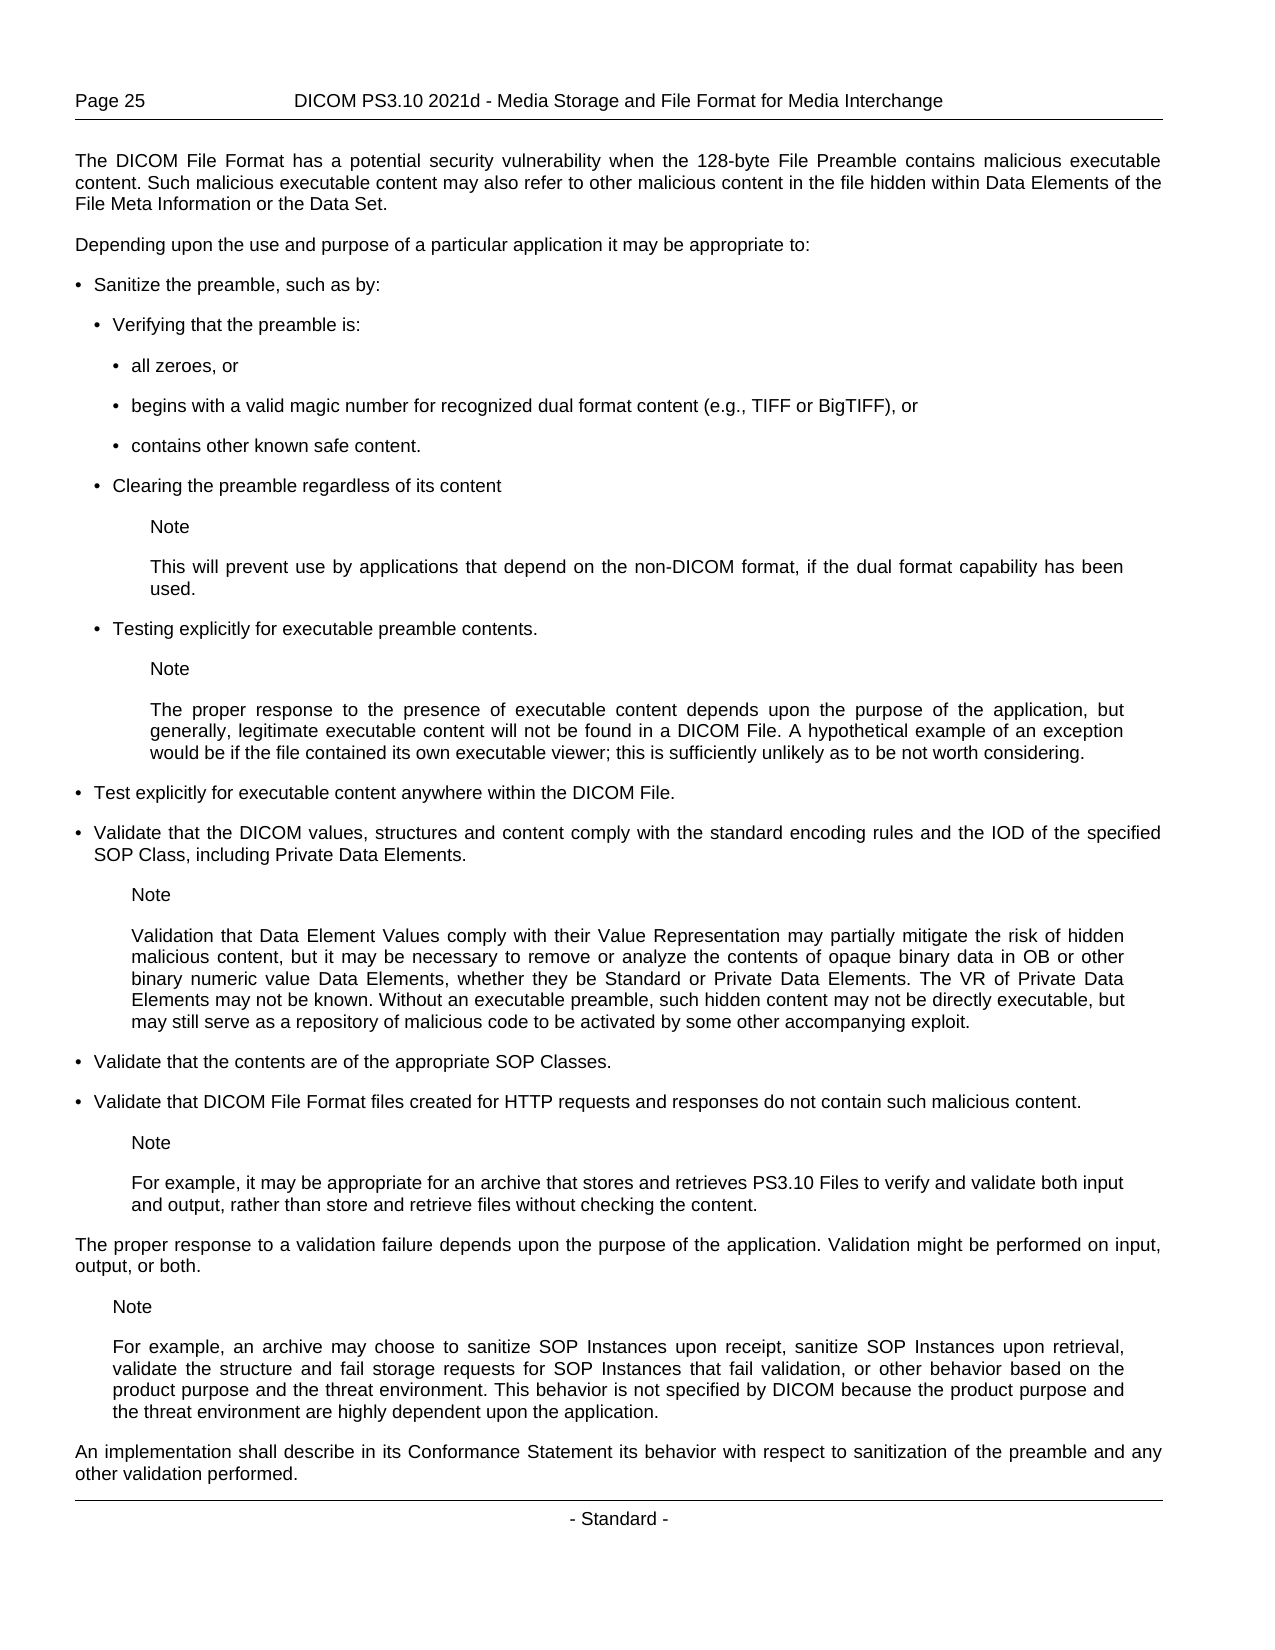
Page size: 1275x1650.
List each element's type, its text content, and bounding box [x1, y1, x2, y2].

text The proper response to a validation failure depends upon the purpose of the application. Validation might be performed on input, output, or both. [75, 1234, 1162, 1277]
text • Validate that DICOM File Format files created for HTTP requests and responses do not contain such malicious content. [75, 1091, 1162, 1113]
text Depending upon the use and purpose of a particular application it may be appropriate to: [75, 233, 1162, 255]
text • Test explicitly for executable content anywhere within the DICOM File. [75, 782, 1162, 803]
text • begins with a valid magic number for recognized dual format content (e.g., TIFF or BigTIFF), or [112, 395, 1162, 416]
text • all zeroes, or [112, 354, 1162, 376]
text Note [112, 1296, 1125, 1317]
text Note [150, 658, 1125, 680]
text An implementation shall describe in its Conformance Statement its behavior with respect to sanitization of the preamble and any other validation performed. [75, 1441, 1162, 1484]
text The DICOM File Format has a potential security vulnerability when the 128-byte File Preamble contains malicious executable content. Such malicious executable content may also refer to other malicious content in the file hidden within Data Elements of the File Meta Information or the Data Set. [75, 150, 1162, 215]
text • contains other known safe content. [112, 435, 1162, 457]
text • Clearing the preamble regardless of its content [94, 475, 1162, 497]
text For example, it may be appropriate for an archive that stores and retrieves PS3.10 Files to verify and validate both input and output, rather than store and retrieve files without checking the content. [131, 1172, 1125, 1215]
text Note [131, 884, 1125, 906]
text The proper response to the presence of executable content depends upon the purpose of the application, but generally, legitimate executable content will not be found in a DICOM File. A hypothetical example of an exception would be if the file contained its own executable viewer; this is sufficiently unlikely as to be not worth considering. [150, 698, 1125, 763]
text • Verifying that the preamble is: [94, 314, 1162, 336]
text • Testing explicitly for executable preamble contents. [94, 618, 1162, 639]
text • Sanitize the preamble, such as by: [75, 274, 1162, 295]
text This will prevent use by applications that depend on the non-DICOM format, if the dual format capability has been used. [150, 556, 1125, 599]
text For example, an archive may choose to sanitize SOP Instances upon receipt, sanitize SOP Instances upon retrieval, validate the structure and fail storage requests for SOP Instances that fail validation, or other behavior based on the product purpose and the threat environment. This behavior is not specified by DICOM because the product purpose and the threat environment are highly dependent upon the application. [112, 1336, 1125, 1422]
text Note [150, 516, 1125, 537]
text • Validate that the DICOM values, structures and content comply with the standard encoding rules and the IOD of the specified SOP Class, including Private Data Elements. [75, 822, 1162, 865]
text Note [131, 1132, 1125, 1153]
text Validation that Data Element Values comply with their Value Representation may partially mitigate the risk of hidden malicious content, but it may be necessary to remove or analyze the contents of opaque binary data in OB or other binary numeric value Data Elements, whether they be Standard or Private Data Elements. The VR of Private Data Elements may not be known. Without an executable preamble, such hidden content may not be directly executable, but may still serve as a repository of malicious code to be activated by some other accompanying exploit. [131, 924, 1125, 1032]
text • Validate that the contents are of the appropriate SOP Classes. [75, 1051, 1162, 1072]
